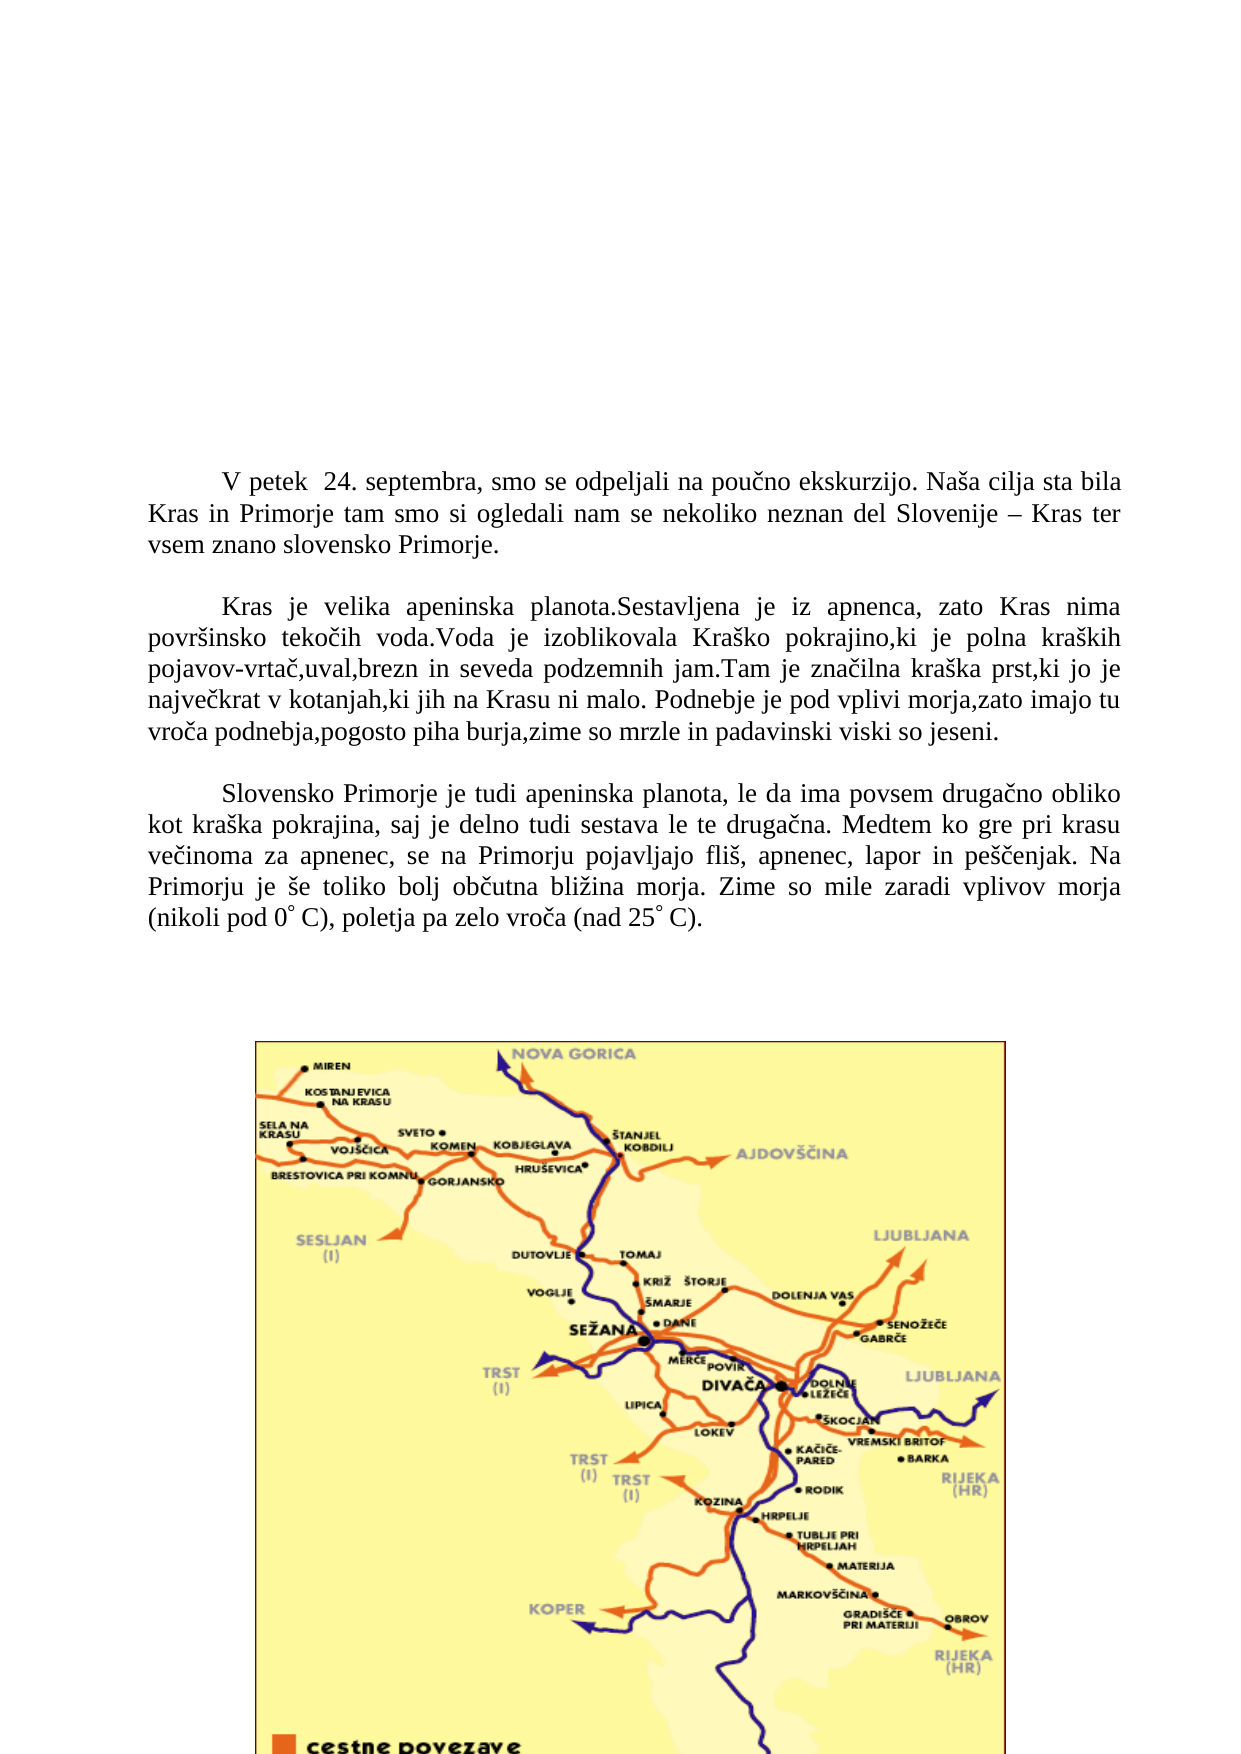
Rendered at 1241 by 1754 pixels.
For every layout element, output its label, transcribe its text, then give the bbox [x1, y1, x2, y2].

text Slovensko Primorje je tudi apeninska planota, le da ima povsem drugačno obliko kot kraška pokrajina, saj je delno tudi sestava le te drugačna. Medtem ko gre pri krasu večinoma za apnenec, se na Primorju pojavljajo fliš, apnenec, lapor in peščenjak. Na Primorju je še toliko bolj občutna bližina morja. Zime so mile zaradi vplivov morja (nikoli pod 0 C), poletja pa zelo vroča (nad 25 C). [148, 777, 1122, 933]
text Kras je velika apeninska planota.Sestavljena je iz apnenca, zato Kras nima površinsko tekočih voda.Voda je izoblikovala Kraško pokrajino,ki je polna kraških pojavov-vrtač,uval,brezn in seveda podzemnih jam.Tam je značilna kraška prst,ki jo je največkrat v kotanjah,ki jih na Krasu ni malo. Podnebje je pod vplivi morja,zato imajo tu vroča podnebja,pogosto piha burja,zime so mrzle in padavinski viski so jeseni. [148, 590, 1122, 746]
picture [255, 1041, 1006, 1754]
text V petek 24. septembra, smo se odpeljali na poučno ekskurzijo. Naša cilja sta bila Kras in Primorje tam smo si ogledali nam se nekoliko neznan del Slovenije – Kras ter vsem znano slovensko Primorje. [148, 466, 1122, 559]
